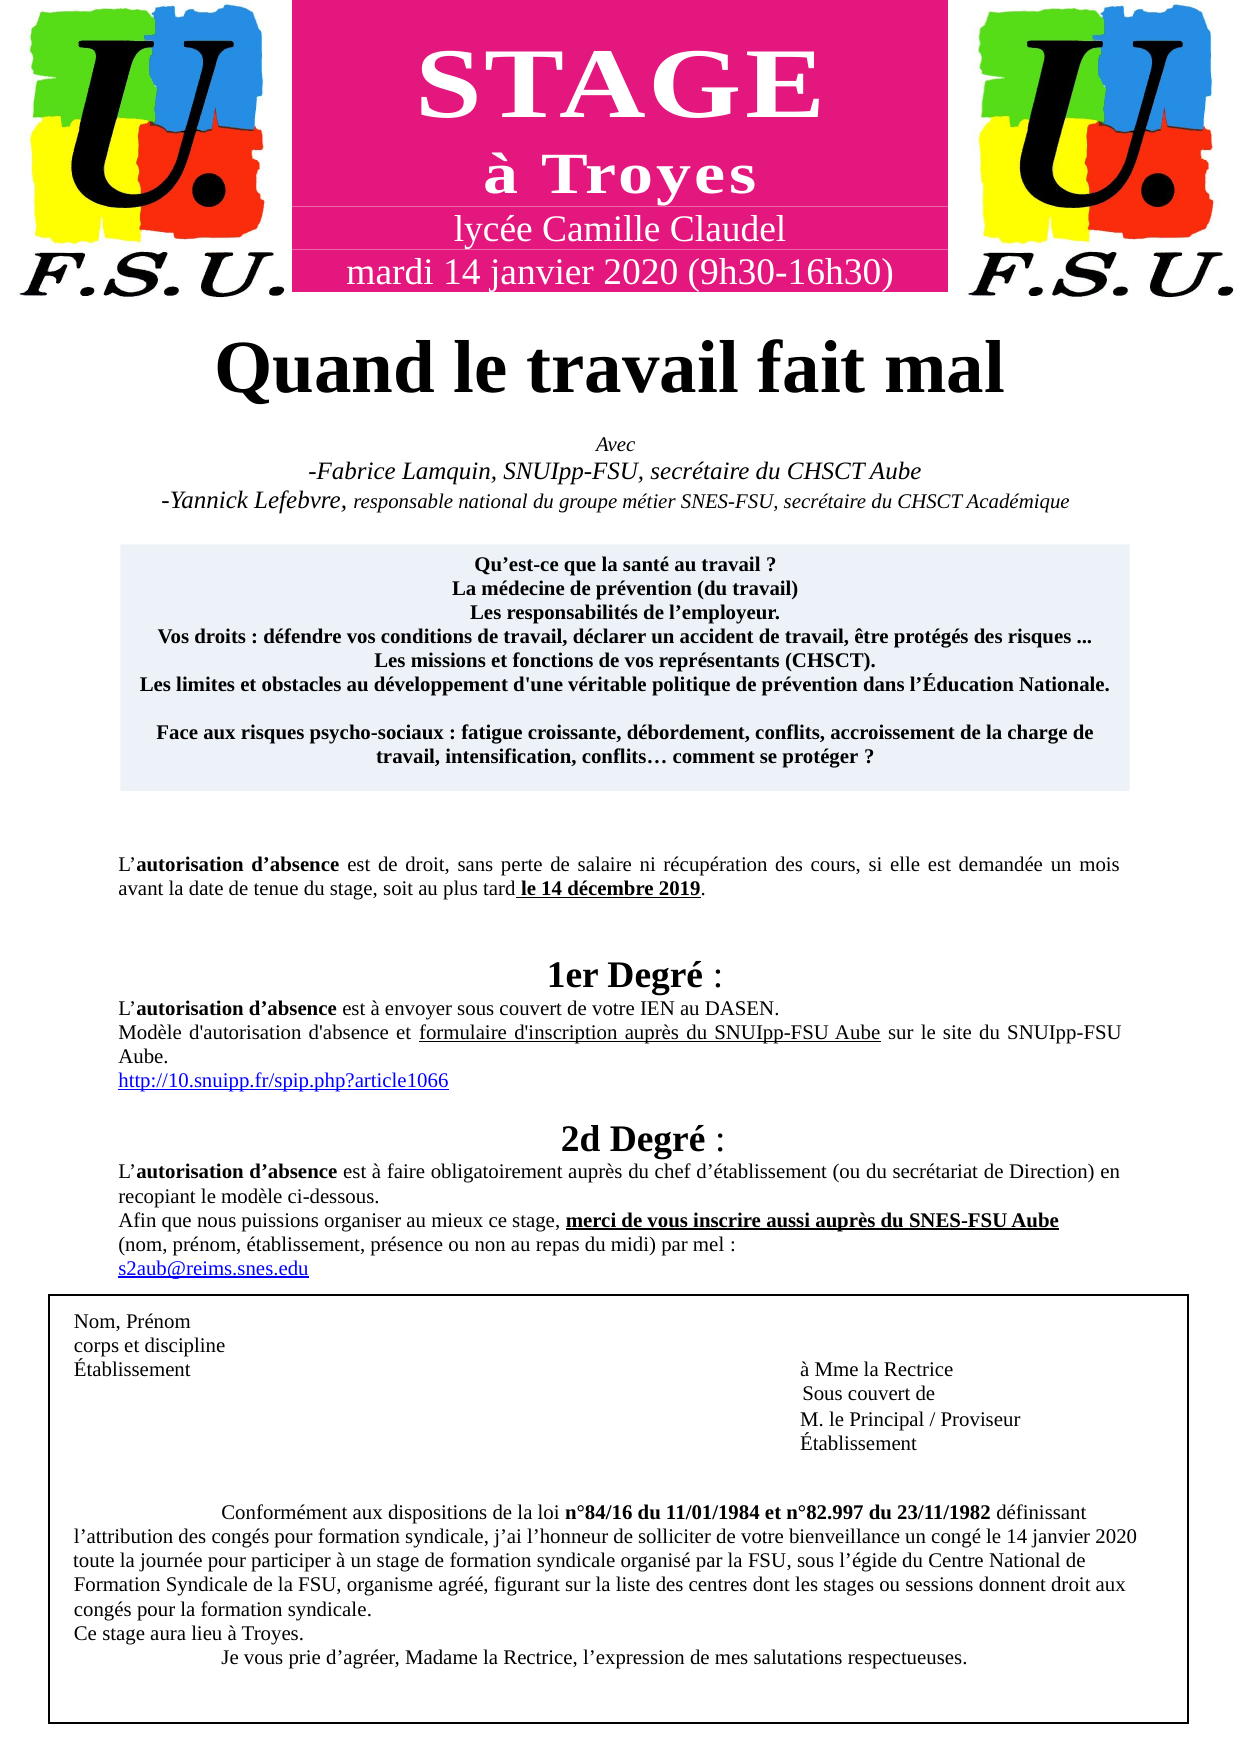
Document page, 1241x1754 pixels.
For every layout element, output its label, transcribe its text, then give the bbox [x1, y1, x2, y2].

text Face aux risques psycho-sociaux : fatigue croissante, débordement, conflits, accroissement de la charge de travail, intensification, conflits… comment se protéger ? [135, 720, 1115, 768]
text [0, 1357, 48, 1381]
text s2aub@reims.snes.edu [118, 1256, 1122, 1280]
text [0, 1621, 48, 1644]
text Établissement à Mme la Rectrice [50, 1357, 1187, 1381]
text [1189, 1308, 1240, 1333]
text Avec [29, 432, 1208, 456]
text 2d Degré : [118, 1116, 1122, 1159]
text http://10.snuipp.fr/spip.php?article1066 [118, 1068, 1122, 1092]
text [1189, 1357, 1240, 1381]
subtitle [0, 1381, 48, 1405]
subtitle Sous couvert de [50, 1381, 1187, 1405]
text L’autorisation d’absence est à faire obligatoirement auprès du chef d’établissement (ou du secrétariat de Direction) en recopiant le modèle ci-dessous. [118, 1159, 1122, 1208]
subtitle [1189, 1381, 1240, 1405]
text mardi 14 janvier 2020 (9h30-16h30) [292, 249, 948, 292]
text Afin que nous puissions organiser au mieux ce stage, merci de vous inscrire aussi auprès du SNES-FSU Aube [118, 1208, 1122, 1232]
text [1189, 1596, 1240, 1621]
text Établissement [664, 1431, 1187, 1455]
text [0, 1596, 48, 1621]
text 1er Degré : [0, 953, 1122, 996]
text L’autorisation d’absence est de droit, sans perte de salaire ni récupération des cours, si elle est demandée un mois avant la date de tenue du stage, soit au plus tard le 14 décembre 2019. [118, 852, 1122, 900]
text M. le Principal / Proviseur [664, 1407, 1187, 1431]
text Modèle d'autorisation d'absence et formulaire d'inscription auprès du SNUIpp-FSU Aube sur le site du SNUIpp-FSU Aube. [118, 1020, 1122, 1068]
text Les limites et obstacles au développement d'une véritable politique de prévention dans l’Éducation Nationale. [135, 672, 1115, 696]
text -Fabrice Lamquin, SNUIpp-FSU, secrétaire du CHSCT Aube -Yannick Lefebvre, responsable national du groupe métier SNES-FSU, secrétaire du CHSCT Académique [29, 456, 1208, 514]
text à Troyes [292, 139, 948, 206]
text Conformément aux dispositions de la loi n°84/16 du 11/01/1984 et n°82.997 du 23/11/1982 définissant [50, 1500, 1187, 1524]
picture [948, 0, 1240, 300]
text l’attribution des congés pour formation syndicale, j’ai l’honneur de solliciter de votre bienveillance un congé le 14 janvier 2020 [50, 1524, 1187, 1548]
text STAGE [292, 24, 948, 139]
text corps et discipline [50, 1333, 1187, 1357]
text Qu’est-ce que la santé au travail ? [135, 552, 1115, 576]
text Quand le travail fait mal [29, 322, 1208, 408]
text [1189, 1621, 1240, 1644]
text Formation Syndicale de la FSU, organisme agréé, figurant sur la liste des centres dont les stages ou sessions donnent droit aux [50, 1572, 1187, 1596]
text [1189, 1333, 1240, 1357]
text [0, 1308, 48, 1333]
text Les missions et fonctions de vos représentants (CHSCT). [135, 648, 1115, 672]
text Ce stage aura lieu à Troyes. [50, 1621, 1187, 1644]
text L’autorisation d’absence est à envoyer sous couvert de votre IEN au DASEN. [118, 996, 1122, 1020]
text [0, 1333, 48, 1357]
text Je vous prie d’agréer, Madame la Rectrice, l’expression de mes salutations respectueuses. [50, 1644, 1187, 1669]
text Nom, Prénom [50, 1308, 1187, 1333]
text Vos droits : défendre vos conditions de travail, déclarer un accident de travail, être protégés des risques ... [135, 624, 1115, 648]
text (nom, prénom, établissement, présence ou non au repas du midi) par mel : [118, 1232, 1122, 1256]
text La médecine de prévention (du travail) [135, 576, 1115, 600]
text Les responsabilités de l’employeur. [135, 600, 1115, 624]
text congés pour la formation syndicale. [50, 1596, 1187, 1621]
picture [0, 0, 292, 300]
text lycée Camille Claudel [292, 206, 948, 249]
text [1189, 1431, 1240, 1455]
text toute la journée pour participer à un stage de formation syndicale organisé par la FSU, sous l’égide du Centre National de [50, 1548, 1187, 1572]
text [1189, 1407, 1240, 1431]
